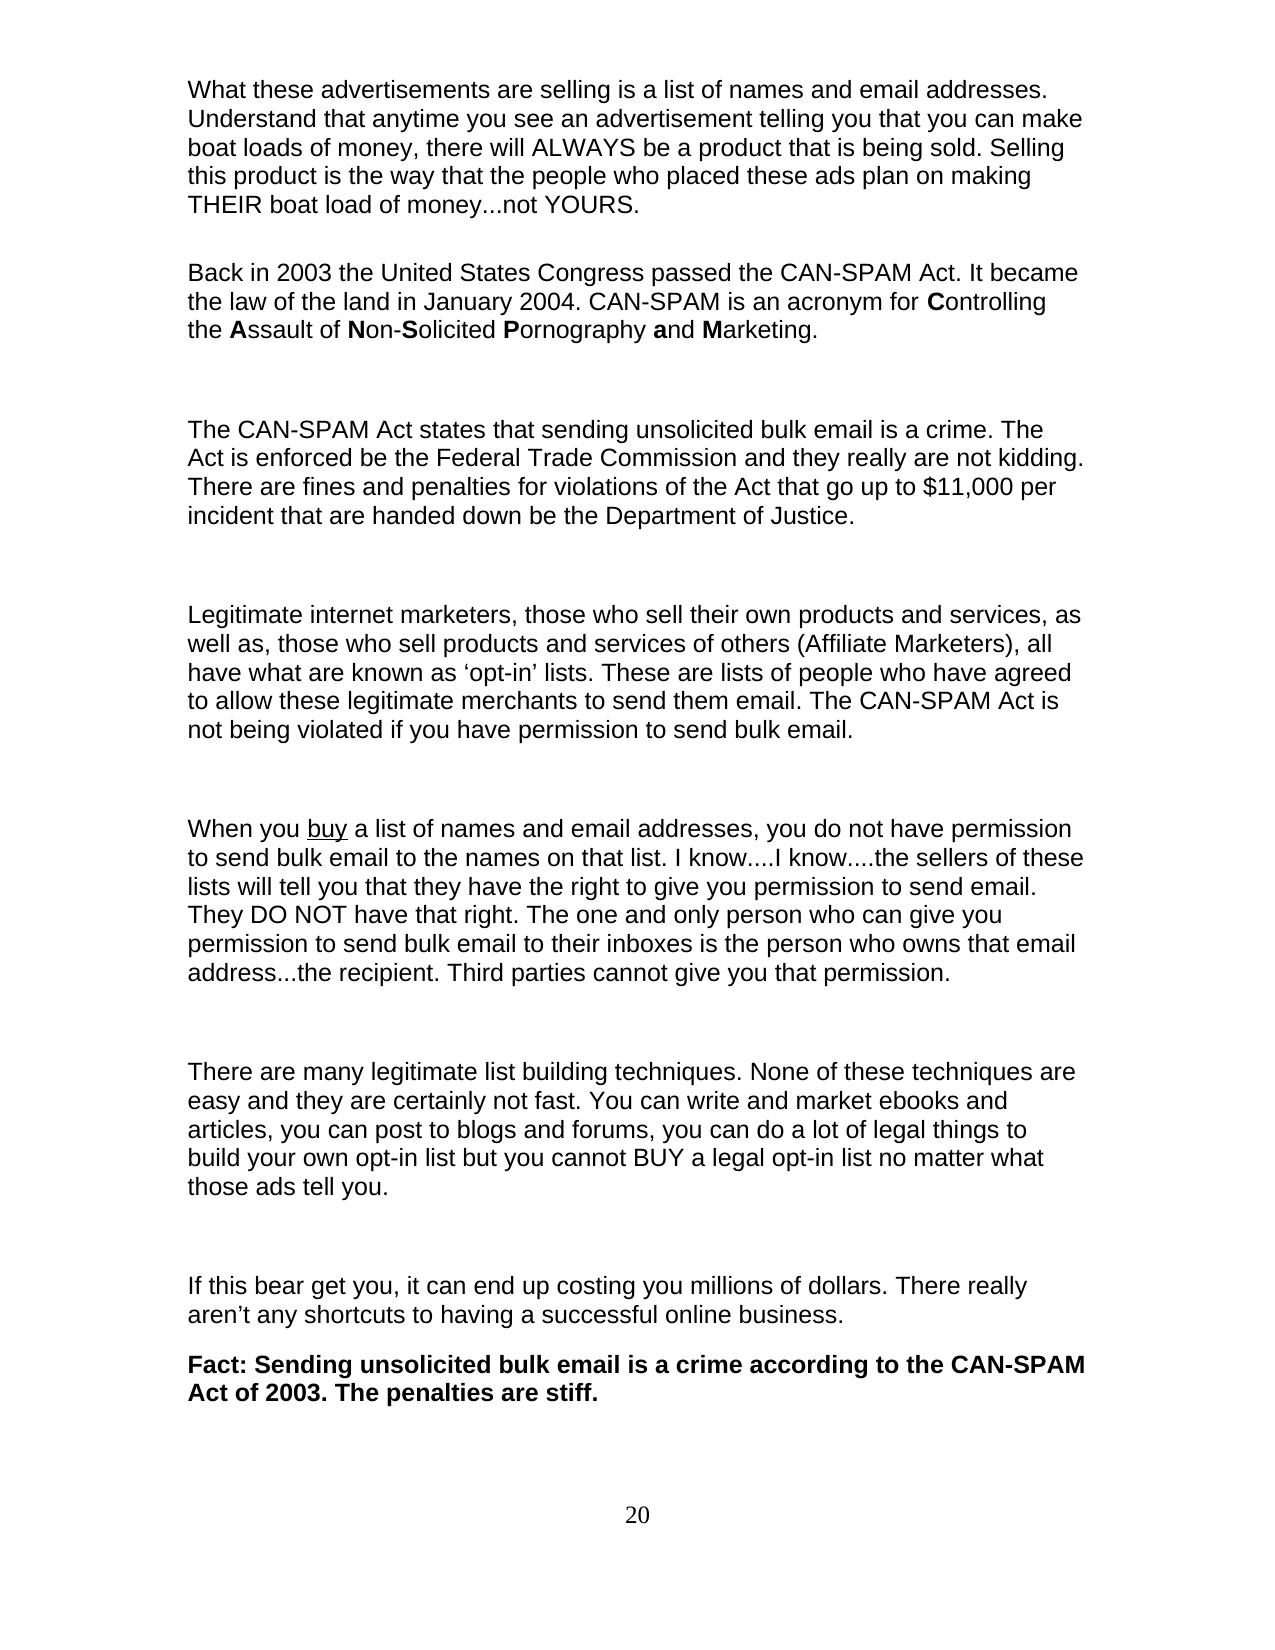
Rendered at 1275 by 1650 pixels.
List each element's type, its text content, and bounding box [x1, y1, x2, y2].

text Legitimate internet marketers, those who sell their own products and services, as well as, those who sell products and services of others (Affiliate Marketers), all have what are known as ‘opt-in’ lists. These are lists of people who have agreed to allow these legitimate merchants to send them email. The CAN-SPAM Act is not being violated if you have permission to send bulk email. [187, 600, 1087, 744]
text The CAN-SPAM Act states that sending unsolicited bulk email is a crime. The Act is enforced be the Federal Trade Commission and they really are not kidding. There are fines and penalties for violations of the Act that go up to $11,000 per incident that are handed down be the Department of Justice. [187, 414, 1087, 529]
text If this bear get you, it can end up costing you millions of dollars. There really aren’t any shortcuts to having a successful online business. [187, 1271, 1087, 1329]
text Back in 2003 the United States Congress passed the CAN-SPAM Act. It became the law of the land in January 2004. CAN-SPAM is an acronym for Controlling the Assault of Non-Solicited Pornography and Marketing. [187, 258, 1087, 344]
text What these advertisements are selling is a list of names and email addresses. Understand that anytime you see an advertisement telling you that you can make boat loads of money, there will ALWAYS be a product that is being sold. Selling this product is the way that the people who placed these ads plan on making THEIR boat load of money...not YOURS. [187, 75, 1087, 219]
text When you buy a list of names and email addresses, you do not have permission to send bulk email to the names on that list. I know....I know....the sellers of these lists will tell you that they have the right to give you permission to send email. They DO NOT have that right. The one and only person who can give you permission to send bulk email to their inboxes is the person who owns that email address...the recipient. Third parties cannot give you that permission. [187, 814, 1087, 987]
text Fact: Sending unsolicited bulk email is a crime according to the CAN-SPAM Act of 2003. The penalties are stiff. [187, 1349, 1087, 1407]
text There are many legitimate list building techniques. None of these techniques are easy and they are certainly not fast. You can write and market ebooks and articles, you can post to blogs and forums, you can do a lot of legal things to build your own opt-in list but you cannot BUY a legal opt-in list no matter what those ads tell you. [187, 1057, 1087, 1201]
